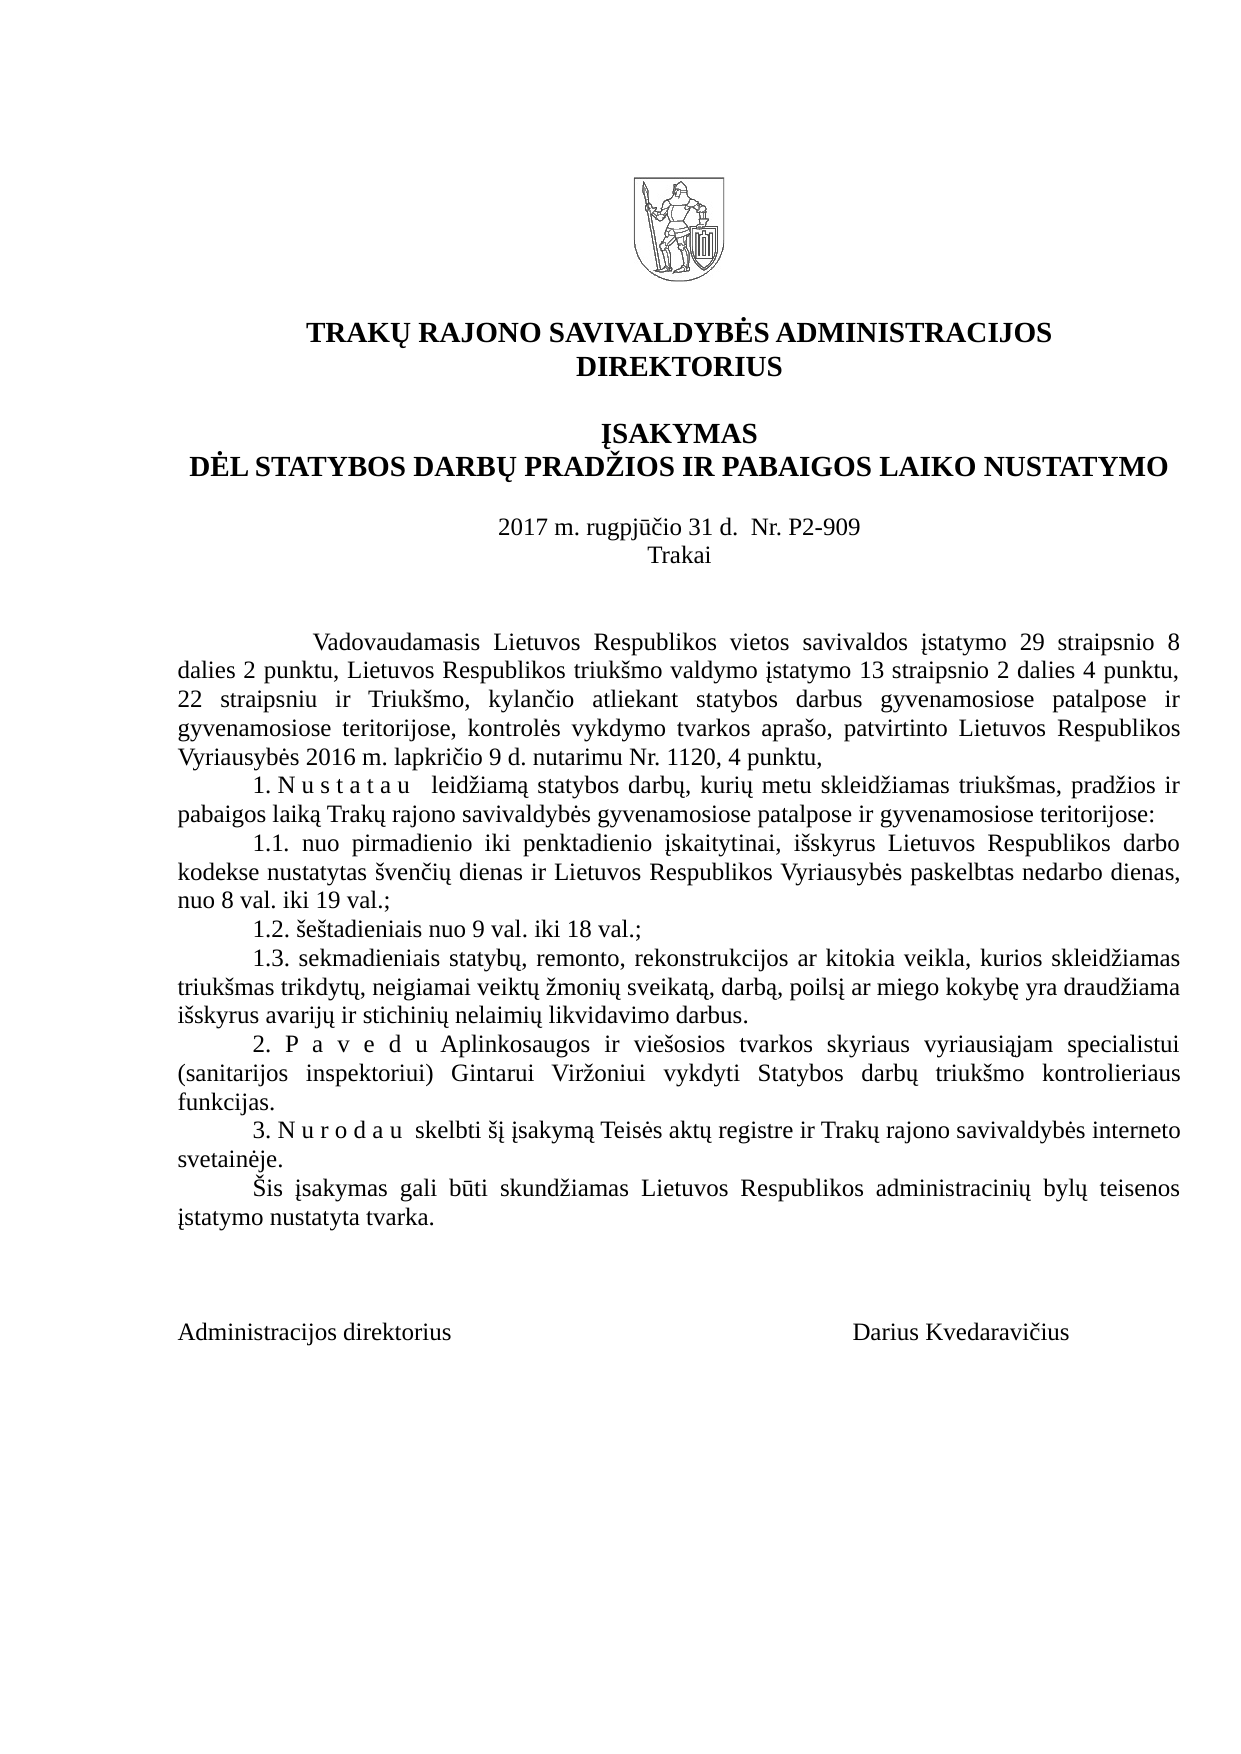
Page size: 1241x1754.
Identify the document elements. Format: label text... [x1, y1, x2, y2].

text 1. Nustatau leidžiamą statybos darbų, kurių metu skleidžiamas triukšmas, pradžios ir pabaigos laiką Trakų rajono savivaldybės gyvenamosiose patalpose ir gyvenamosiose teritorijose: [177, 771, 1181, 828]
text 2. P a v e d u Aplinkosaugos ir viešosios tvarkos skyriaus vyriausiąjam specialistui (sanitarijos inspektoriui) Gintarui Viržoniui vykdyti Statybos darbų triukšmo kontrolieriaus funkcijas. [177, 1029, 1181, 1116]
text Trakai [177, 541, 1181, 569]
text Administracijos direktorius Darius Kvedaravičius [177, 1317, 1181, 1346]
text DĖL STATYBOS DARBŲ PRADŽIOS IR PABAIGOS LAIKO NUSTATYMO [177, 449, 1181, 483]
text 2017 m. rugpjūčio 31 d. Nr. P2-909 [177, 512, 1181, 541]
text 1.1. nuo pirmadienio iki penktadienio įskaitytinai, išskyrus Lietuvos Respublikos darbo kodekse nustatytas švenčių dienas ir Lietuvos Respublikos Vyriausybės paskelbtas nedarbo dienas, nuo 8 val. iki 19 val.; [177, 828, 1181, 914]
text TRAKŲ RAJONO SAVIVALDYBĖS ADMINISTRACIJOS [177, 315, 1181, 349]
text DIREKTORIUS [177, 349, 1181, 382]
text 3. Nurodau skelbti šį įsakymą Teisės aktų registre ir Trakų rajono savivaldybės interneto svetainėje. [177, 1116, 1181, 1173]
text ĮSAKYMAS [177, 416, 1181, 449]
text 1.3. sekmadieniais statybų, remonto, rekonstrukcijos ar kitokia veikla, kurios skleidžiamas triukšmas trikdytų, neigiamai veiktų žmonių sveikatą, darbą, poilsį ar miego kokybę yra draudžiama išskyrus avarijų ir stichinių nelaimių likvidavimo darbus. [177, 943, 1181, 1029]
text Vadovaudamasis Lietuvos Respublikos vietos savivaldos įstatymo 29 straipsnio 8 dalies 2 punktu, Lietuvos Respublikos triukšmo valdymo įstatymo 13 straipsnio 2 dalies 4 punktu, 22 straipsniu ir Triukšmo, kylančio atliekant statybos darbus gyvenamosiose patalpose ir gyvenamosiose teritorijose, kontrolės vykdymo tvarkos aprašo, patvirtinto Lietuvos Respublikos Vyriausybės 2016 m. lapkričio 9 d. nutarimu Nr. 1120, 4 punktu, [177, 627, 1181, 771]
text 1.2. šeštadieniais nuo 9 val. iki 18 val.; [177, 914, 1181, 943]
text Šis įsakymas gali būti skundžiamas Lietuvos Respublikos administracinių bylų teisenos įstatymo nustatyta tvarka. [177, 1173, 1181, 1231]
